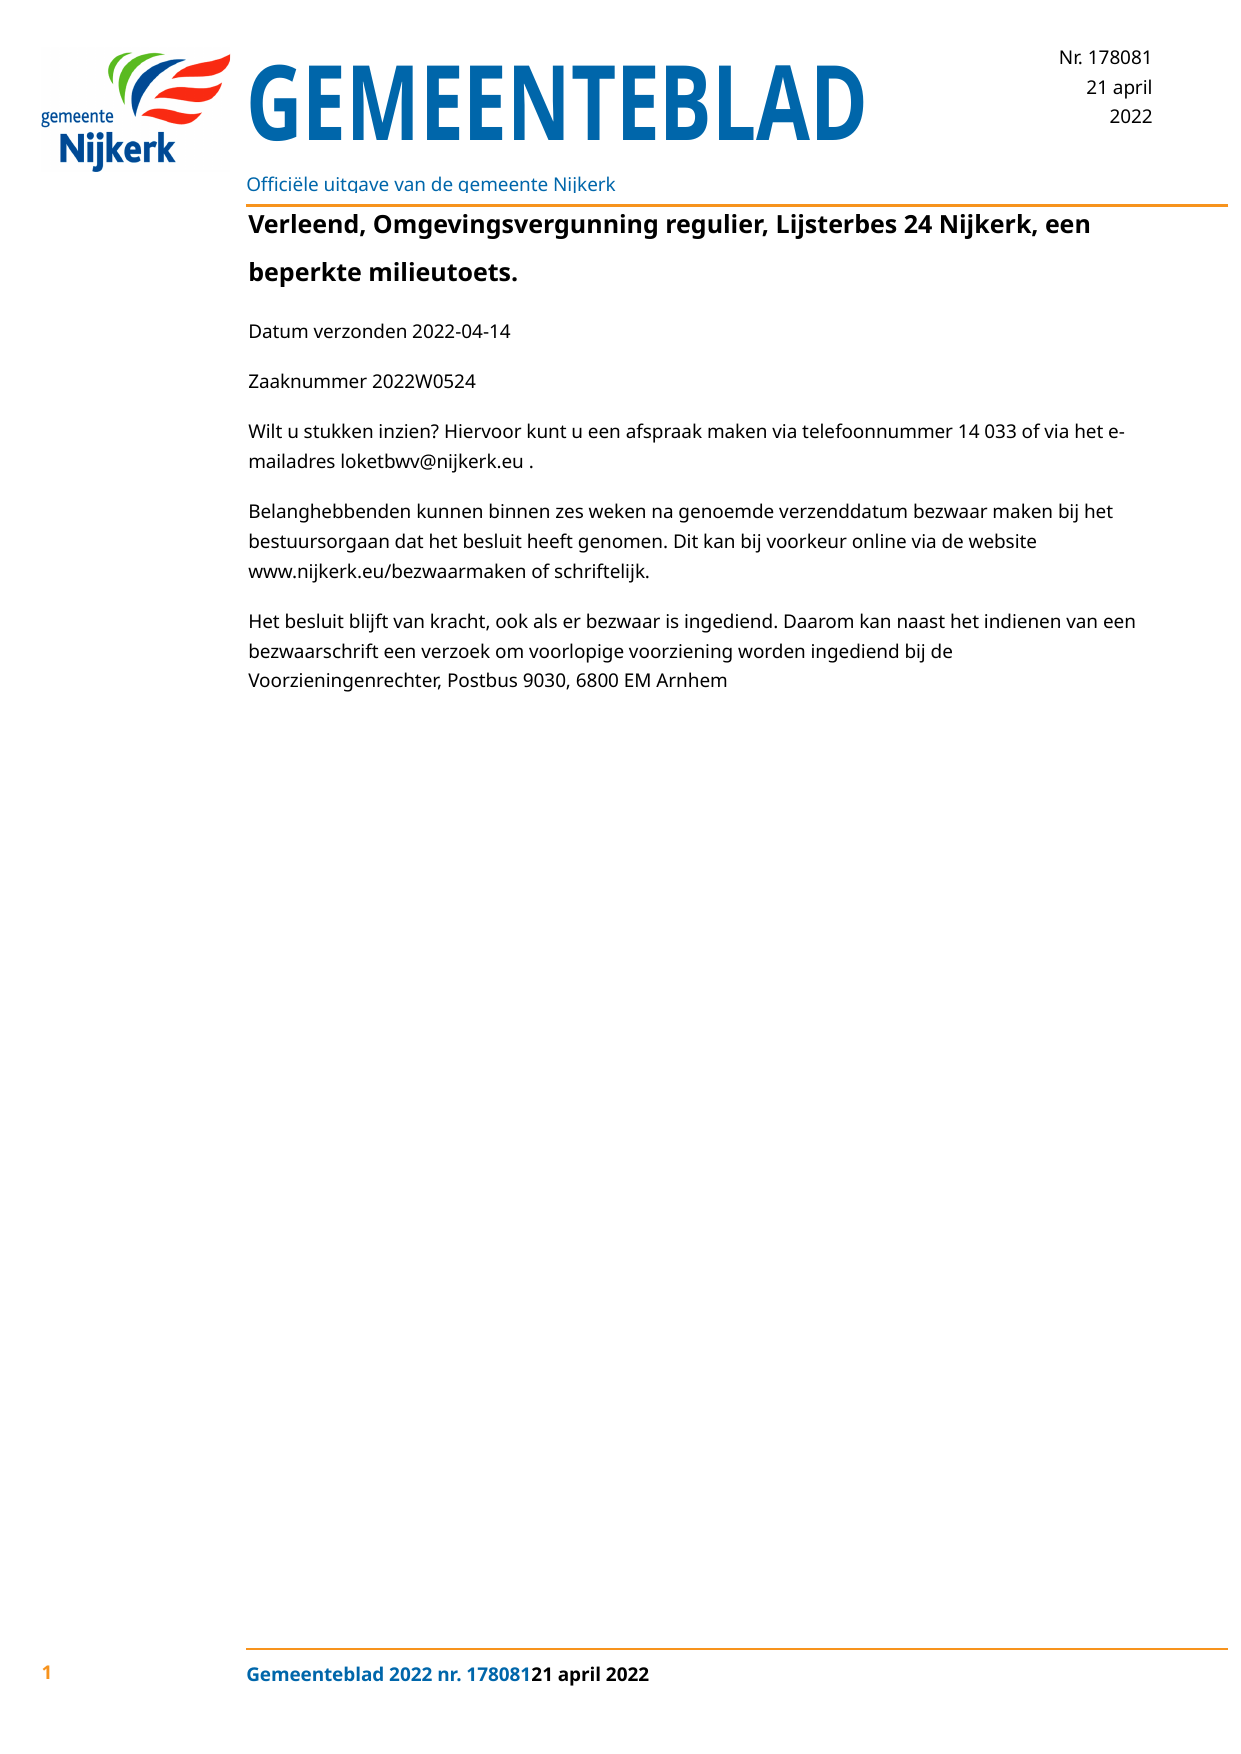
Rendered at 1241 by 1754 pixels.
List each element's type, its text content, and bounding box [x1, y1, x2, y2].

text Datum verzonden 2022-04-14 [248, 318, 1152, 344]
text Verleend, Omgevingsvergunning regulier, Lijsterbes 24 Nijkerk, een beperkte milieutoets. [248, 207, 1152, 288]
text Het besluit blijft van kracht, ook als er bezwaar is ingediend. Daarom kan naast het indienen van een bezwaarschrift een verzoek om voorlopige voorziening worden ingediend bij de Voorzieningenrechter, Postbus 9030, 6800 EM Arnhem [248, 608, 1152, 693]
picture [41, 47, 231, 172]
text Zaaknummer 2022W0524 [248, 368, 1152, 394]
text Wilt u stukken inzien? Hiervoor kunt u een afspraak maken via telefoonnummer 14 033 of via het e-mailadres loketbwv@nijkerk.eu . [248, 419, 1152, 474]
text Belanghebbenden kunnen binnen zes weken na genoemde verzenddatum bezwaar maken bij het bestuursorgaan dat het besluit heeft genomen. Dit kan bij voorkeur online via de website www.nijkerk.eu/bezwaarmaken of schriftelijk. [248, 499, 1152, 584]
